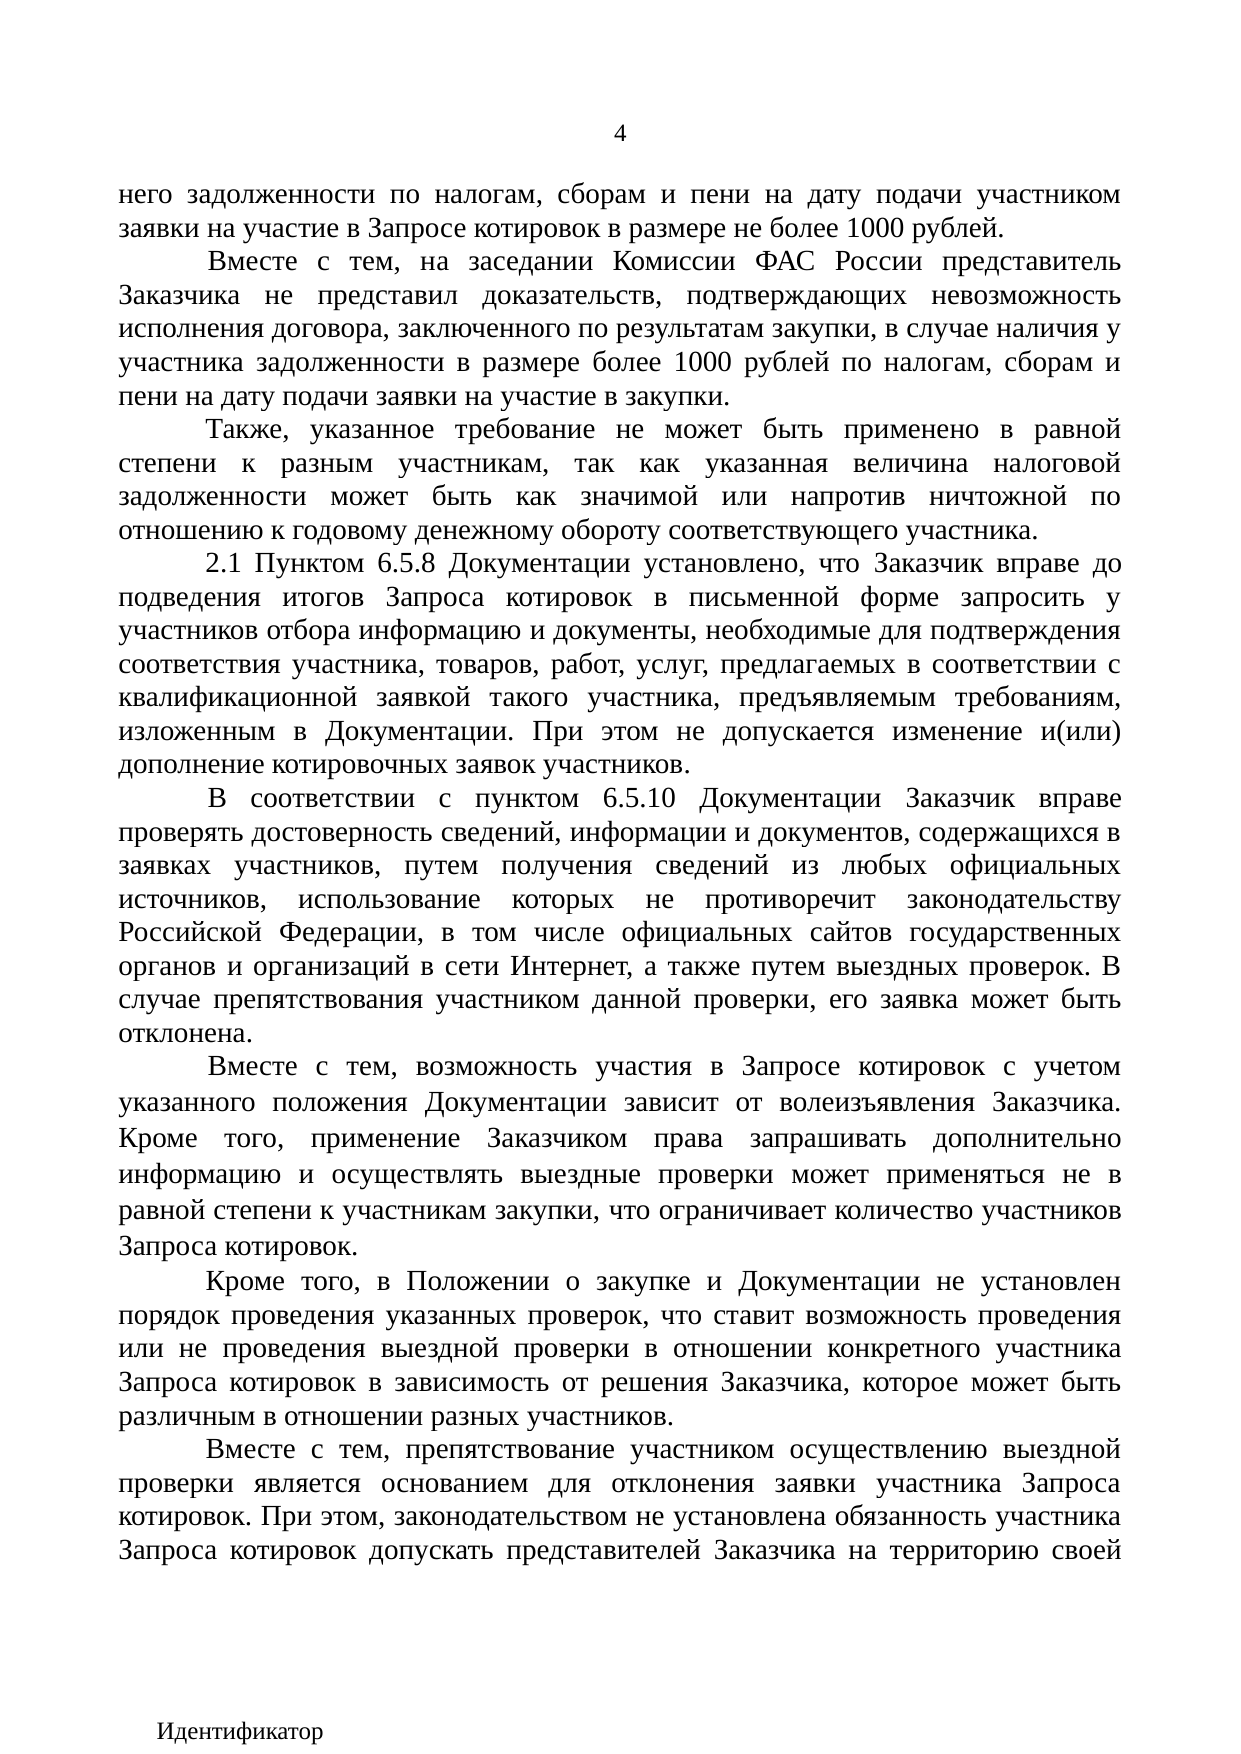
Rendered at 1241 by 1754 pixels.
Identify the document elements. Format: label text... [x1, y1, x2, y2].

text Также, указанное требование не может быть применено в равной степени к разным участникам, так как указанная величина налоговой задолженности может быть как значимой или напротив ничтожной по отношению к годовому денежному обороту соответствующего участника. [118, 411, 1122, 545]
text Вместе с тем, препятствование участником осуществлению выездной проверки является основанием для отклонения заявки участника Запроса котировок. При этом, законодательством не установлена обязанность участника Запроса котировок допускать представителей Заказчика на территорию своей [118, 1431, 1122, 1565]
text Вместе с тем, на заседании Комиссии ФАС России представитель Заказчика не представил доказательств, подтверждающих невозможность исполнения договора, заключенного по результатам закупки, в случае наличия у участника задолженности в размере более 1000 рублей по налогам, сборам и пени на дату подачи заявки на участие в закупки. [118, 243, 1122, 411]
text Кроме того, в Положении о закупке и Документации не установлен порядок проведения указанных проверок, что ставит возможность проведения или не проведения выездной проверки в отношении конкретного участника Запроса котировок в зависимость от решения Заказчика, которое может быть различным в отношении разных участников. [118, 1263, 1122, 1431]
text 2.1 Пунктом 6.5.8 Документации установлено, что Заказчик вправе до подведения итогов Запроса котировок в письменной форме запросить у участников отбора информацию и документы, необходимые для подтверждения соответствия участника, товаров, работ, услуг, предлагаемых в соответствии с квалификационной заявкой такого участника, предъявляемым требованиям, изложенным в Документации. При этом не допускается изменение и(или) дополнение котировочных заявок участников. [118, 545, 1122, 780]
text него задолженности по налогам, сборам и пени на дату подачи участником заявки на участие в Запросе котировок в размере не более 1000 рублей. [118, 176, 1122, 243]
text В соответствии с пунктом 6.5.10 Документации Заказчик вправе проверять достоверность сведений, информации и документов, содержащихся в заявках участников, путем получения сведений из любых официальных источников, использование которых не противоречит законодательству Российской Федерации, в том числе официальных сайтов государственных органов и организаций в сети Интернет, а также путем выездных проверок. В случае препятствования участником данной проверки, его заявка может быть отклонена. [118, 780, 1122, 1048]
text Вместе с тем, возможность участия в Запросе котировок с учетом указанного положения Документации зависит от волеизъявления Заказчика. Кроме того, применение Заказчиком права запрашивать дополнительно информацию и осуществлять выездные проверки может применяться не в равной степени к участникам закупки, что ограничивает количество участников Запроса котировок. [118, 1048, 1122, 1261]
